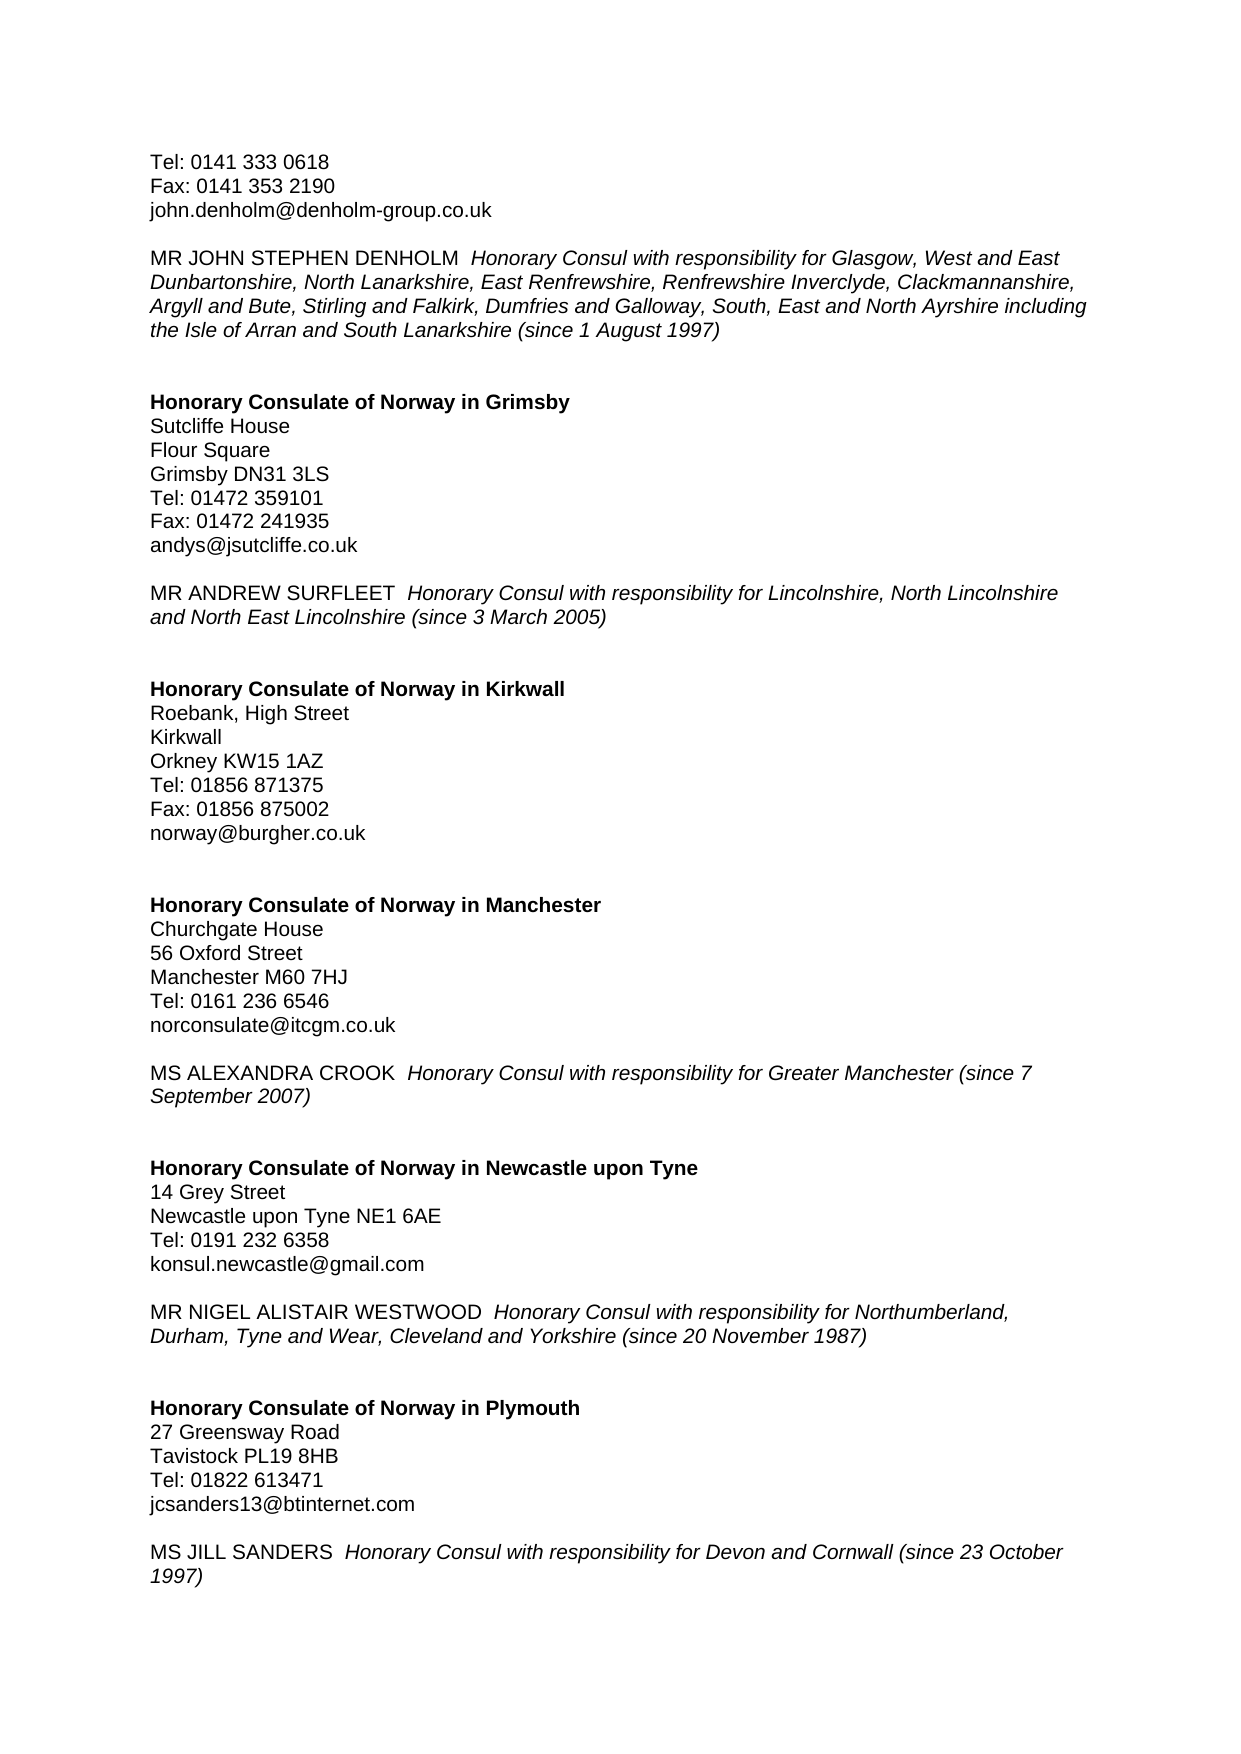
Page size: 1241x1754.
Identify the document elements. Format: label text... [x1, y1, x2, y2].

text 14 Grey Street [150, 1180, 1090, 1204]
text Manchester M60 7HJ [150, 964, 1090, 988]
text Sutcliffe House [150, 413, 1090, 437]
text Tel: 01472 359101 [150, 485, 1090, 509]
text Tel: 01856 871375 [150, 773, 1090, 797]
text Tavistock PL19 8HB [150, 1444, 1090, 1468]
text Honorary Consulate of Norway in Kirkwall [150, 677, 1090, 701]
text Tel: 0191 232 6358 [150, 1228, 1090, 1252]
text Tel: 01822 613471 [150, 1468, 1090, 1492]
text Orkney KW15 1AZ [150, 749, 1090, 773]
text Fax: 0141 353 2190 [150, 174, 1090, 198]
text Newcastle upon Tyne NE1 6AE [150, 1204, 1090, 1228]
text Fax: 01856 875002 [150, 797, 1090, 821]
text MR ANDREW SURFLEET Honorary Consul with responsibility for Lincolnshire, North Lincolnshire and North East Lincolnshire (since 3 March 2005) [150, 581, 1090, 629]
text Honorary Consulate of Norway in Plymouth [150, 1396, 1090, 1420]
text Churchgate House [150, 917, 1090, 941]
text MS ALEXANDRA CROOK Honorary Consul with responsibility for Greater Manchester (since 7 September 2007) [150, 1060, 1090, 1108]
text Honorary Consulate of Norway in Manchester [150, 893, 1090, 917]
text Tel: 0141 333 0618 [150, 150, 1090, 174]
text MS JILL SANDERS Honorary Consul with responsibility for Devon and Cornwall (since 23 October 1997) [150, 1539, 1090, 1587]
text konsul.newcastle@gmail.com [150, 1252, 1090, 1276]
text Honorary Consulate of Norway in Newcastle upon Tyne [150, 1156, 1090, 1180]
text 56 Oxford Street [150, 941, 1090, 964]
text Flour Square [150, 437, 1090, 461]
text 27 Greensway Road [150, 1420, 1090, 1444]
text norway@burgher.co.uk [150, 821, 1090, 845]
text andys@jsutcliffe.co.uk [150, 533, 1090, 557]
text Kirkwall [150, 725, 1090, 749]
text Honorary Consulate of Norway in Grimsby [150, 389, 1090, 413]
text Roebank, High Street [150, 701, 1090, 725]
text Fax: 01472 241935 [150, 509, 1090, 533]
text Grimsby DN31 3LS [150, 461, 1090, 485]
text norconsulate@itcgm.co.uk [150, 1012, 1090, 1036]
text john.denholm@denholm-group.co.uk [150, 198, 1090, 222]
text MR NIGEL ALISTAIR WESTWOOD Honorary Consul with responsibility for Northumberland, Durham, Tyne and Wear, Cleveland and Yorkshire (since 20 November 1987) [150, 1300, 1090, 1348]
text Tel: 0161 236 6546 [150, 988, 1090, 1012]
text jcsanders13@btinternet.com [150, 1492, 1090, 1516]
text MR JOHN STEPHEN DENHOLM Honorary Consul with responsibility for Glasgow, West and East Dunbartonshire, North Lanarkshire, East Renfrewshire, Renfrewshire Inverclyde, Clackmannanshire, Argyll and Bute, Stirling and Falkirk, Dumfries and Galloway, South, East and North Ayrshire including the Isle of Arran and South Lanarkshire (since 1 August 1997) [150, 246, 1090, 342]
